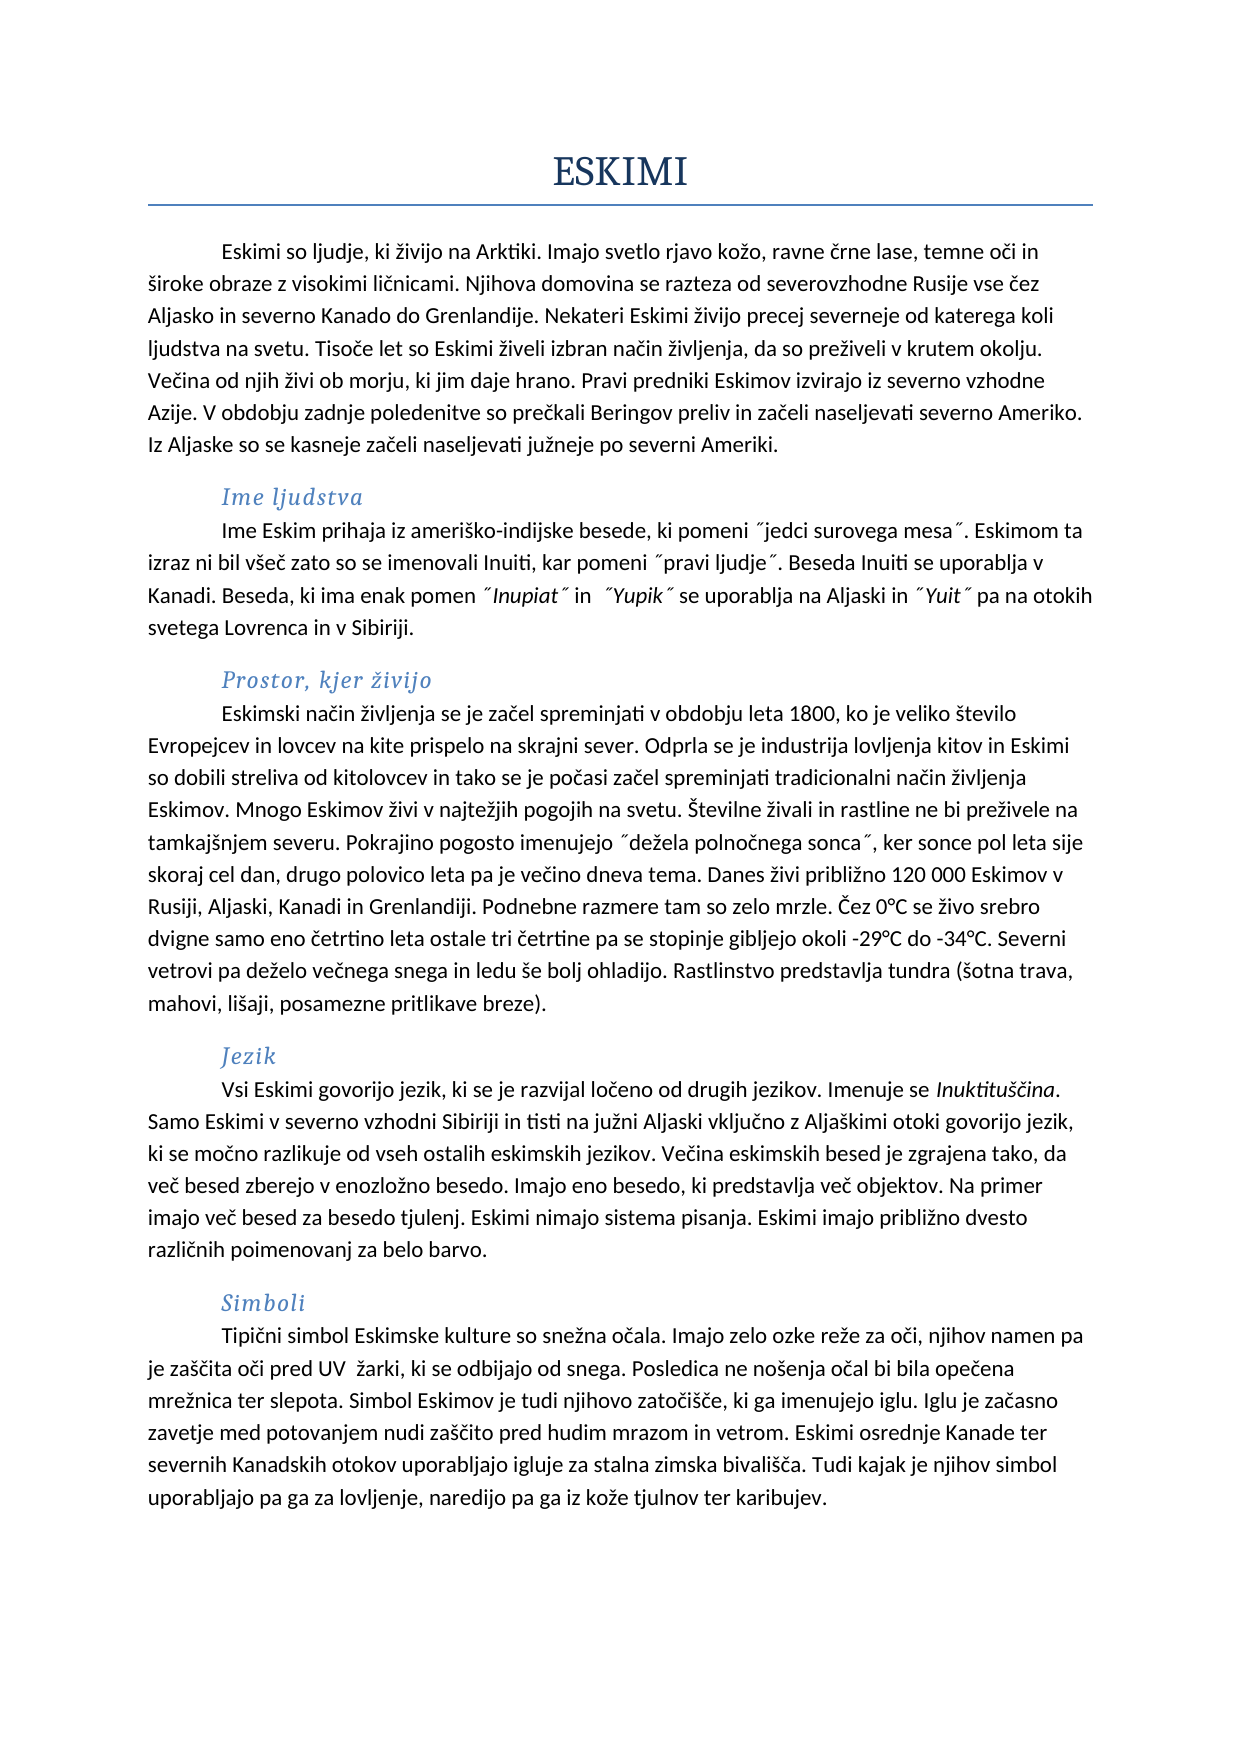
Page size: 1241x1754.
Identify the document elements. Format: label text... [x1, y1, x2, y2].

text Vsi Eskimi govorijo jezik, ki se je razvijal ločeno od drugih jezikov. Imenuje se Inuktituščina. Samo Eskimi v severno vzhodni Sibiriji in tisti na južni Aljaski vključno z Aljaškimi otoki govorijo jezik, ki se močno razlikuje od vseh ostalih eskimskih jezikov. Večina eskimskih besed je zgrajena tako, da več besed zberejo v enozložno besedo. Imajo eno besedo, ki predstavlja več objektov. Na primer imajo več besed za besedo tjulenj. Eskimi nimajo sistema pisanja. Eskimi imajo približno dvesto različnih poimenovanj za belo barvo. [148, 1075, 1093, 1264]
title ESKIMI [148, 148, 1093, 204]
text Eskimi so ljudje, ki živijo na Arktiki. Imajo svetlo rjavo kožo, ravne črne lase, temne oči in široke obraze z visokimi ličnicami. Njihova domovina se razteza od severovzhodne Rusije vse čez Aljasko in severno Kanado do Grenlandije. Nekateri Eskimi živijo precej severneje od katerega koli ljudstva na svetu. Tisoče let so Eskimi živeli izbran način življenja, da so preživeli v krutem okolju. Večina od njih živi ob morju, ki jim daje hrano. Pravi predniki Eskimov izvirajo iz severno vzhodne Azije. V obdobju zadnje poledenitve so prečkali Beringov preliv in začeli naseljevati severno Ameriko. Iz Aljaske so se kasneje začeli naseljevati južneje po severni Ameriki. [148, 237, 1093, 458]
text Eskimski način življenja se je začel spreminjati v obdobju leta 1800, ko je veliko število Evropejcev in lovcev na kite prispelo na skrajni sever. Odprla se je industrija lovljenja kitov in Eskimi so dobili streliva od kitolovcev in tako se je počasi začel spreminjati tradicionalni način življenja Eskimov. Mnogo Eskimov živi v najtežjih pogojih na svetu. Številne živali in rastline ne bi preživele na tamkajšnjem severu. Pokrajino pogosto imenujejo ˝dežela polnočnega sonca˝, ker sonce pol leta sije skoraj cel dan, drugo polovico leta pa je večino dneva tema. Danes živi približno 120 000 Eskimov v Rusiji, Aljaski, Kanadi in Grenlandiji. Podnebne razmere tam so zelo mrzle. Čez 0°C se živo srebro dvigne samo eno četrtino leta ostale tri četrtine pa se stopinje gibljejo okoli -29°C do -34°C. Severni vetrovi pa deželo večnega snega in ledu še bolj ohladijo. Rastlinstvo predstavlja tundra (šotna trava, mahovi, lišaji, posamezne pritlikave breze). [148, 699, 1093, 1017]
text Ime Eskim prihaja iz ameriško-indijske besede, ki pomeni ˝jedci surovega mesa˝. Eskimom ta izraz ni bil všeč zato so se imenovali Inuiti, kar pomeni ˝pravi ljudje˝. Beseda Inuiti se uporablja v Kanadi. Beseda, ki ima enak pomen ˝Inupiat˝ in ˝Yupik˝ se uporablja na Aljaski in ˝Yuit˝ pa na otokih svetega Lovrenca in v Sibiriji. [148, 516, 1093, 641]
subtitle Ime ljudstva [148, 483, 1093, 512]
subtitle Jezik [148, 1042, 1093, 1070]
text Tipični simbol Eskimske kulture so snežna očala. Imajo zelo ozke reže za oči, njihov namen pa je zaščita oči pred UV žarki, ki se odbijajo od snega. Posledica ne nošenja očal bi bila opečena mrežnica ter slepota. Simbol Eskimov je tudi njihovo zatočišče, ki ga imenujejo iglu. Iglu je začasno zavetje med potovanjem nudi zaščito pred hudim mrazom in vetrom. Eskimi osrednje Kanade ter severnih Kanadskih otokov uporabljajo igluje za stalna zimska bivališča. Tudi kajak je njihov simbol uporabljajo pa ga za lovljenje, naredijo pa ga iz kože tjulnov ter karibujev. [148, 1322, 1093, 1511]
subtitle Prostor, kjer živijo [148, 666, 1093, 695]
subtitle Simboli [148, 1289, 1093, 1317]
